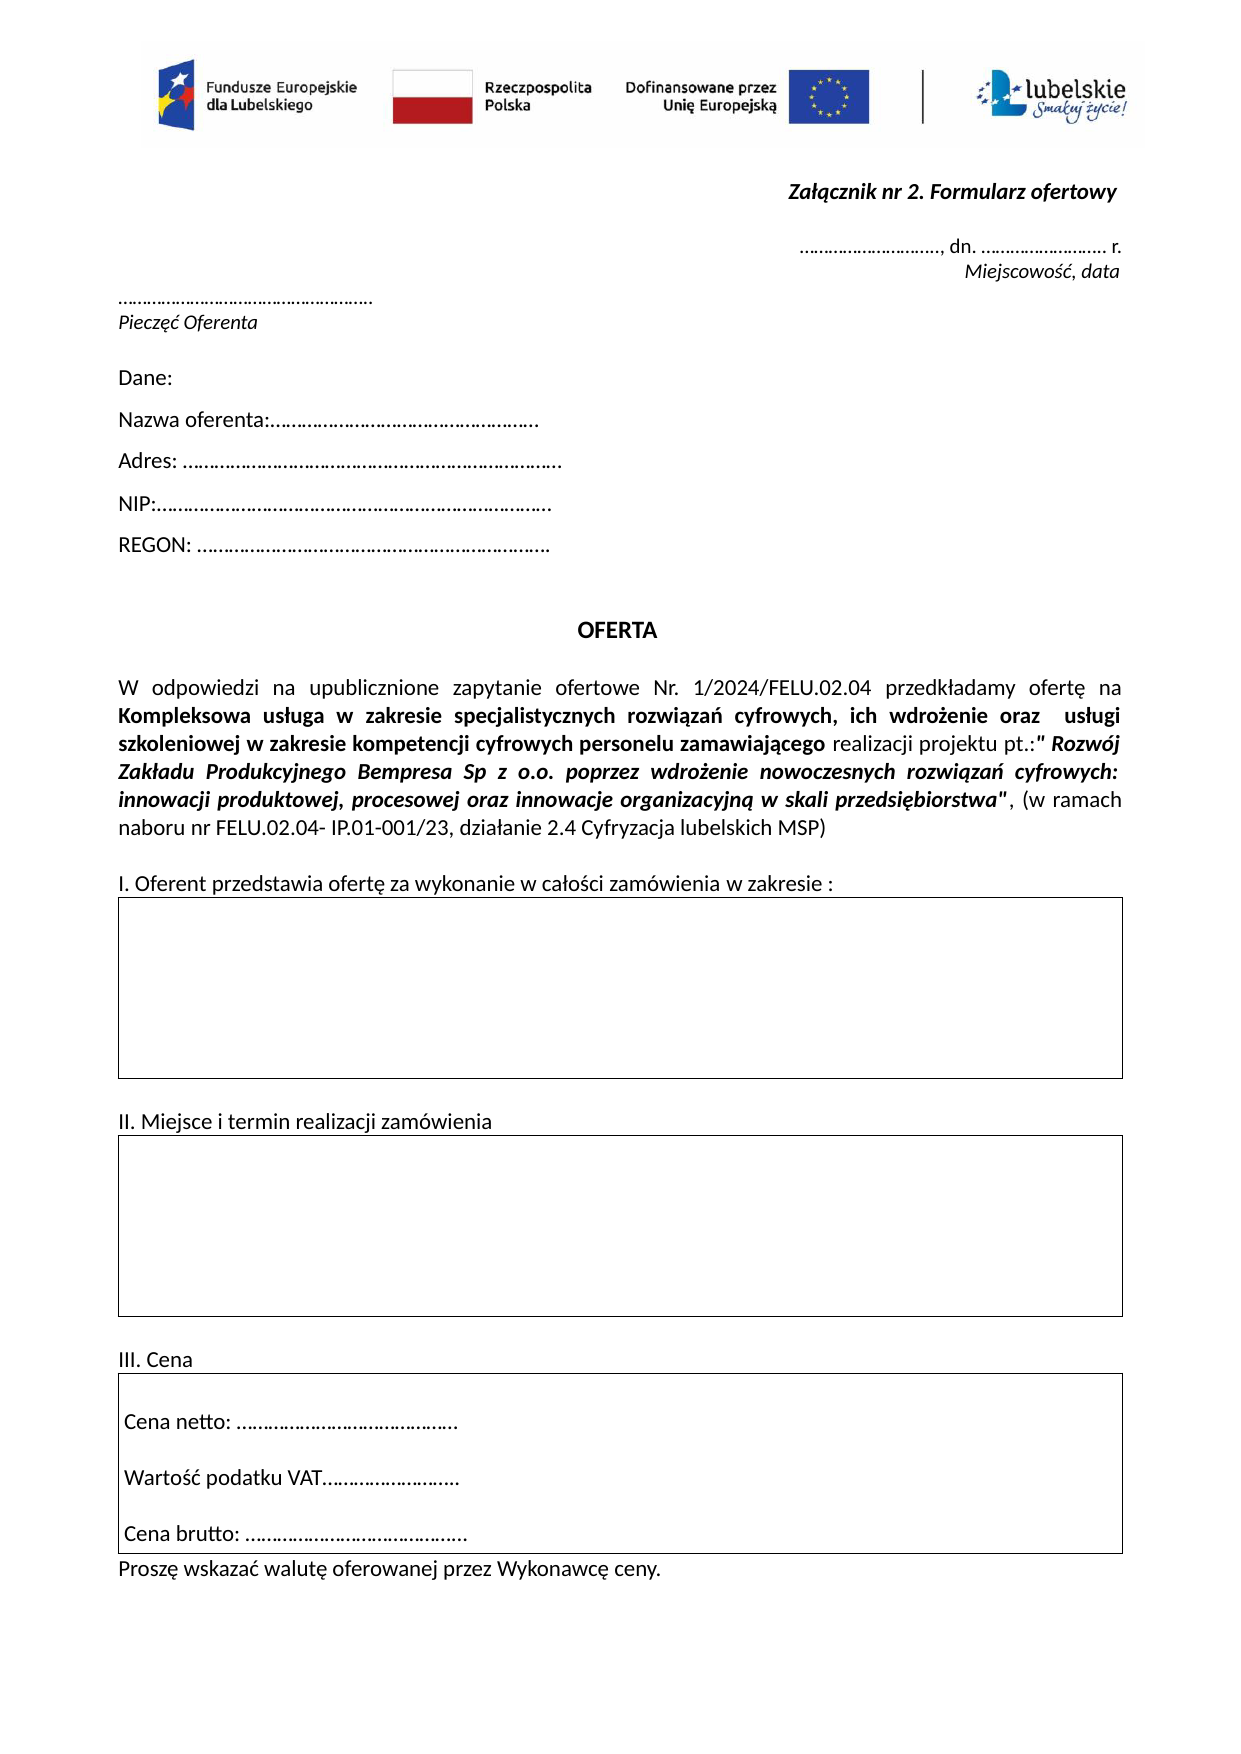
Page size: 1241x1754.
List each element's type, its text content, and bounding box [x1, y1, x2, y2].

text ……………………….., dn. …………………….. r. [118, 233, 1122, 258]
picture [140, 41, 1145, 148]
text Dane: [118, 363, 1122, 391]
text I. Oferent przedstawia ofertę za wykonanie w całości zamówienia w zakresie : [118, 869, 1122, 897]
text Nazwa oferenta:…………………………………………… [118, 405, 1122, 433]
text W odpowiedzi na upublicznione zapytanie ofertowe Nr. 1/2024/FELU.02.04 przedkładamy ofertę na Kompleksowa usługa w zakresie specjalistycznych rozwiązań cyfrowych, ich wdrożenie oraz usługi szkoleniowej w zakresie kompetencji cyfrowych personelu zamawiającego realizacji projektu pt.:" Rozwój Zakładu Produkcyjnego Bempresa Sp z o.o. poprzez wdrożenie nowoczesnych rozwiązań cyfrowych: innowacji produktowej, procesowej oraz innowacje organizacyjną w skali przedsiębiorstwa", (w ramach naboru nr FELU.02.04- IP.01-001/23, działanie 2.4 Cyfryzacja lubelskich MSP) [118, 673, 1122, 841]
text Proszę wskazać walutę oferowanej przez Wykonawcę ceny. [118, 1554, 1122, 1582]
text REGON: …………………………………………………………. [118, 531, 1122, 559]
text …………………………………………….. [118, 284, 1122, 309]
table_header [119, 898, 1122, 1078]
text II. Miejsce i termin realizacji zamówienia [118, 1107, 1122, 1135]
text Pieczęć Oferenta [118, 309, 1122, 335]
text Adres: ……………………………………………………………… [118, 447, 1122, 475]
text III. Cena [118, 1345, 1122, 1373]
text OFERTA [118, 614, 1122, 645]
text Miejscowość, data [118, 258, 1122, 284]
table_header [119, 1136, 1122, 1316]
text Załącznik nr 2. Formularz ofertowy [118, 177, 1122, 205]
table_header Cena netto: …………………………………… Wartość podatku VAT…………………….. Cena brutto: …………………………………... [119, 1374, 1122, 1553]
text NIP:………………………………………………………………… [118, 489, 1122, 517]
